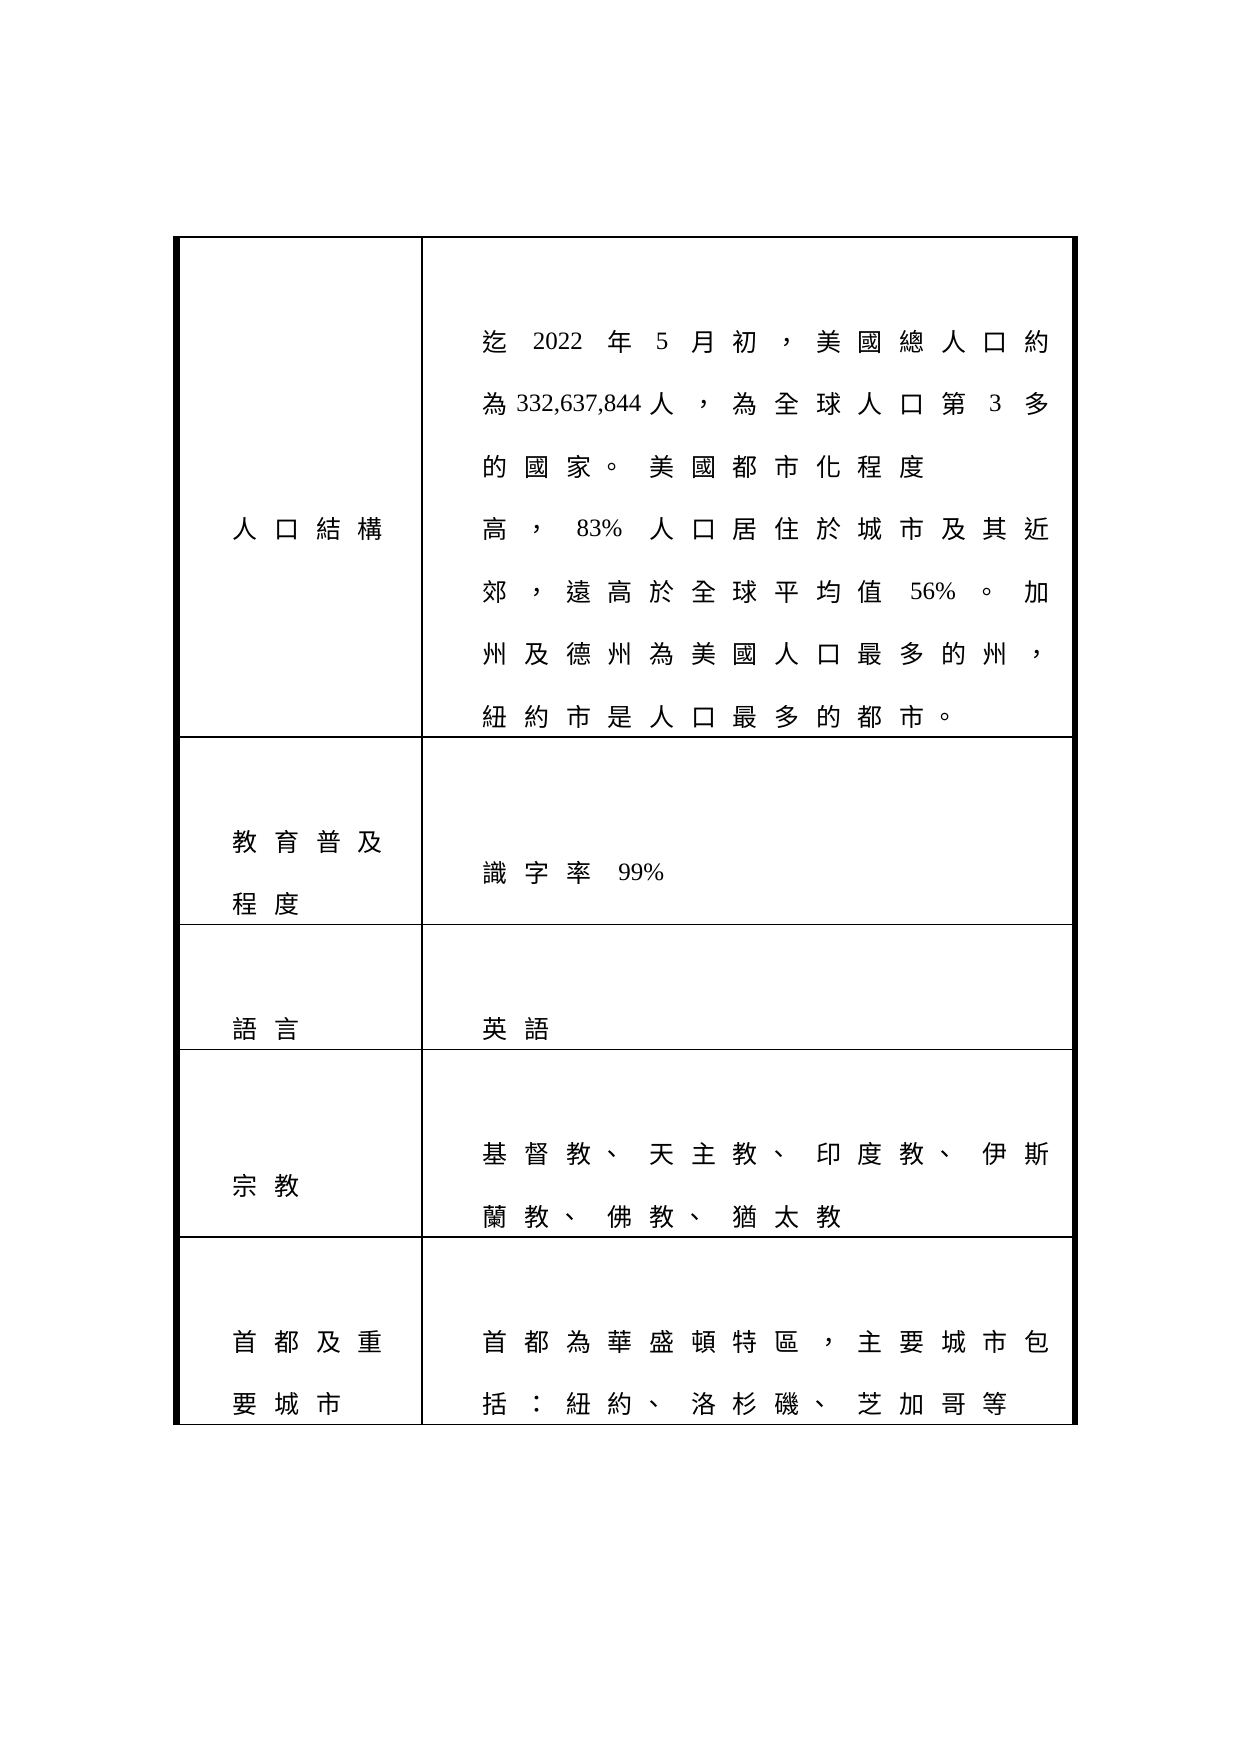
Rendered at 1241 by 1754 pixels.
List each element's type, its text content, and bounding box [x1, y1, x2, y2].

table_cell 識字率99% [423, 738, 1072, 924]
table_cell 教育普及程度 [180, 738, 421, 924]
table_cell 首都及重要城市 [180, 1238, 421, 1424]
table_cell 首都為華盛頓特區，主要城市包括：紐約、洛杉磯、芝加哥等 [423, 1238, 1072, 1424]
table_cell 迄2022年5月初，美國總人口約為332,637,844人，為全球人口第3多的國家。美國都市化程度高，83%人口居住於城市及其近郊，遠高於全球平均值56%。加州及德州為美國人口最多的州，紐約市是人口最多的都市。 [423, 238, 1072, 736]
table_cell 宗教 [180, 1050, 421, 1236]
table_cell 基督教、天主教、印度教、伊斯蘭教、佛教、猶太教 [423, 1050, 1072, 1236]
table_cell 人口結構 [180, 238, 421, 736]
table_cell 英語 [423, 925, 1072, 1049]
table_cell 語言 [180, 925, 421, 1049]
